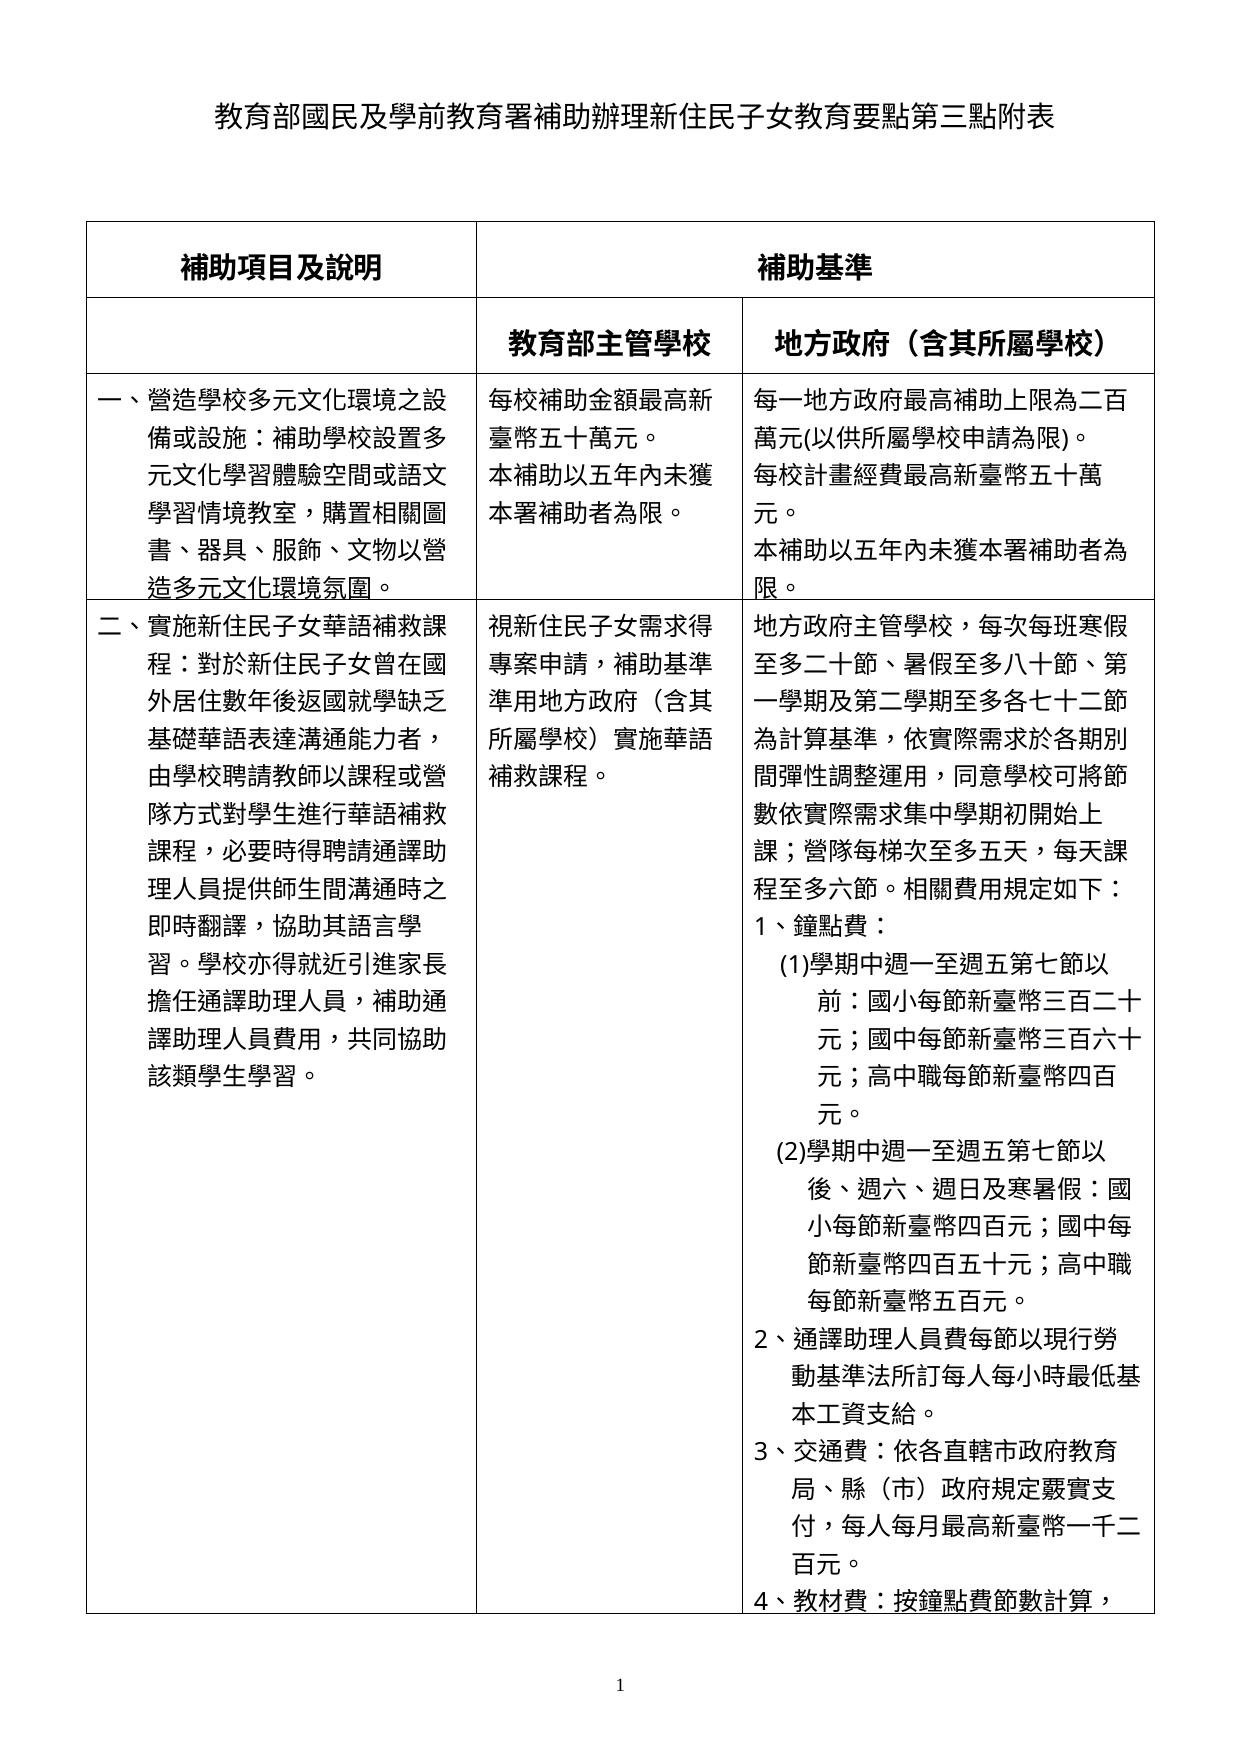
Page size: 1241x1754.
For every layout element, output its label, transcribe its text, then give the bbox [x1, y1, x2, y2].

table_cell [87, 298, 476, 373]
table_cell 營造學校多元文化環境之設備或設施：補助學校設置多元文化學習體驗空間或語文學習情境教室，購置相關圖書、器具、服飾、文物以營造多元文化環境氛圍。 [87, 374, 476, 599]
table_cell 教育部主管學校 [477, 298, 742, 373]
text 教育部國民及學前教育署補助辦理新住民子女教育要點第三點附表 [59, 71, 1181, 146]
table_cell 地方政府主管學校，每次每班寒假至多二十節、暑假至多八十節、第一學期及第二學期至多各七十二節為計算基準，依實際需求於各期別間彈性調整運用，同意學校可將節數依實際需求集中學期初開始上課；營隊每梯次至多五天，每天課程至多六節。相關費用規定如下： 1、鐘點費： (1)學期中週一至週五第七節以前：國小每節新臺幣三百二十元；國中每節新臺幣三百六十元；高中職每節新臺幣四百元。 (2)學期中週一至週五第七節以後、週六、週日及寒暑假：國小每節新臺幣四百元；國中每節新臺幣四百五十元；高中職每節新臺幣五百元。 2、通譯助理人員費每節以現行勞動基準法所訂每人每小時最低基本工資支給。 3、交通費：依各直轄市政府教育局、縣（市）政府規定覈實支付，每人每月最高新臺幣一千二百元。 4、教材費：按鐘點費節數計算， [743, 600, 1154, 1612]
table_cell 視新住民子女需求得專案申請，補助基準準用地方政府（含其所屬學校）實施華語補救課程。 [477, 600, 742, 1612]
table_header 補助項目及說明 [87, 222, 476, 297]
table_cell 地方政府（含其所屬學校） [743, 298, 1154, 373]
table_cell 每校補助金額最高新 臺幣五十萬元。 本補助以五年內未獲本署補助者為限。 [477, 374, 742, 599]
table_cell 每一地方政府最高補助上限為二百 萬元(以供所屬學校申請為限)。 每校計畫經費最高新臺幣五十萬元。 本補助以五年內未獲本署補助者為限。 [743, 374, 1154, 599]
table_cell 實施新住民子女華語補救課程：對於新住民子女曾在國外居住數年後返國就學缺乏基礎華語表達溝通能力者，由學校聘請教師以課程或營隊方式對學生進行華語補救課程，必要時得聘請通譯助理人員提供師生間溝通時之即時翻譯，協助其語言學習。學校亦得就近引進家長擔任通譯助理人員，補助通譯助理人員費用，共同協助該類學生學習。 [87, 600, 476, 1612]
table_header 補助基準 [477, 222, 1154, 297]
